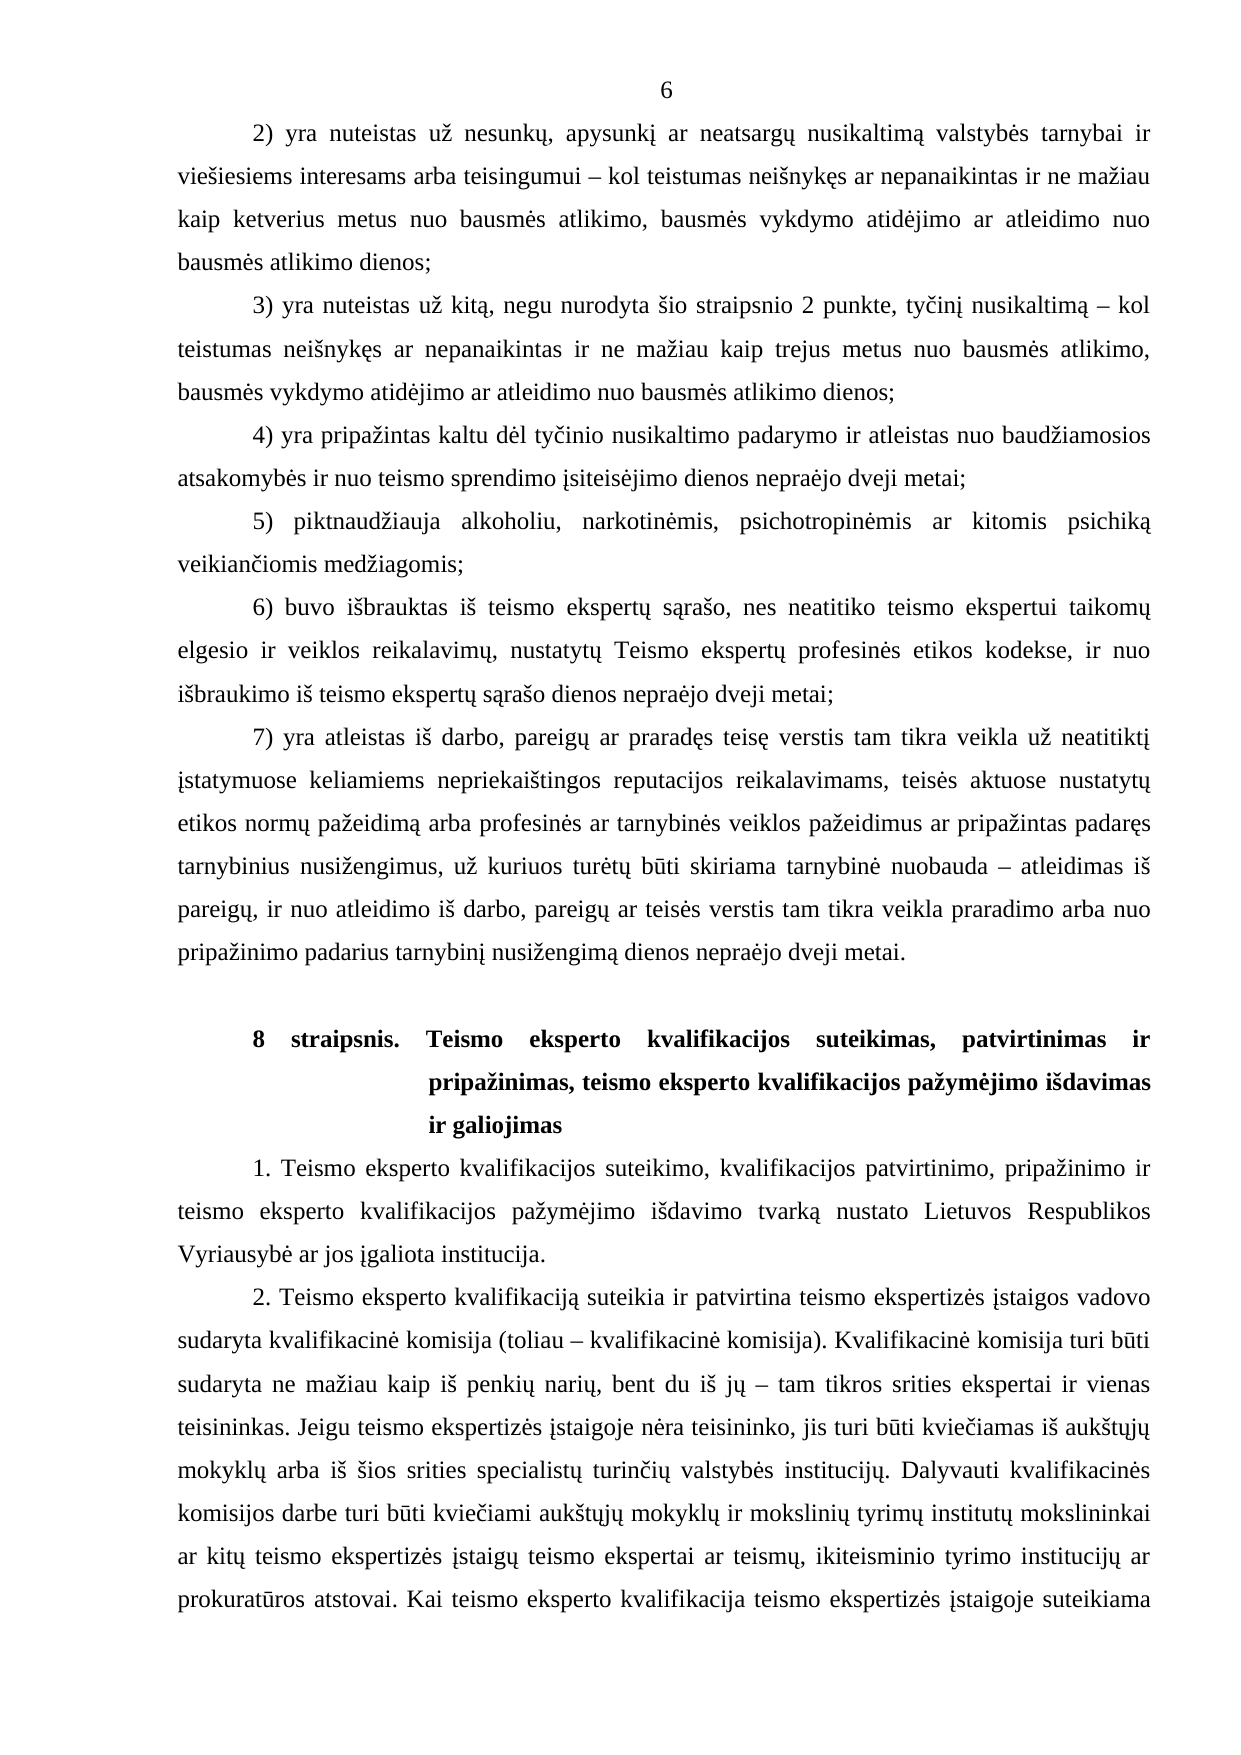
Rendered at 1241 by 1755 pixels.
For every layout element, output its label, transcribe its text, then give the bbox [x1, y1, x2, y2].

text 2) yra nuteistas už nesunkų, apysunkį ar neatsargų nusikaltimą valstybės tarnybai ir viešiesiems interesams arba teisingumui – kol teistumas neišnykęs ar nepanaikintas ir ne mažiau kaip ketverius metus nuo bausmės atlikimo, bausmės vykdymo atidėjimo ar atleidimo nuo bausmės atlikimo dienos; [177, 118, 1152, 276]
text 8 straipsnis. Teismo eksperto kvalifikacijos suteikimas, patvirtinimas ir pripažinimas, teismo eksperto kvalifikacijos pažymėjimo išdavimas ir galiojimas [252, 1024, 1152, 1139]
text 3) yra nuteistas už kitą, negu nurodyta šio straipsnio 2 punkte, tyčinį nusikaltimą – kol teistumas neišnykęs ar nepanaikintas ir ne mažiau kaip trejus metus nuo bausmės atlikimo, bausmės vykdymo atidėjimo ar atleidimo nuo bausmės atlikimo dienos; [177, 291, 1152, 406]
text 2. Teismo eksperto kvalifikaciją suteikia ir patvirtina teismo ekspertizės įstaigos vadovo sudaryta kvalifikacinė komisija (toliau – kvalifikacinė komisija). Kvalifikacinė komisija turi būti sudaryta ne mažiau kaip iš penkių narių, bent du iš jų – tam tikros srities ekspertai ir vienas teisininkas. Jeigu teismo ekspertizės įstaigoje nėra teisininko, jis turi būti kviečiamas iš aukštųjų mokyklų arba iš šios srities specialistų turinčių valstybės institucijų. Dalyvauti kvalifikacinės komisijos darbe turi būti kviečiami aukštųjų mokyklų ir mokslinių tyrimų institutų mokslininkai ar kitų teismo ekspertizės įstaigų teismo ekspertai ar teismų, ikiteisminio tyrimo institucijų ar prokuratūros atstovai. Kai teismo eksperto kvalifikacija teismo ekspertizės įstaigoje suteikiama [177, 1282, 1152, 1613]
text 5) piktnaudžiauja alkoholiu, narkotinėmis, psichotropinėmis ar kitomis psichiką veikiančiomis medžiagomis; [177, 506, 1152, 578]
text 4) yra pripažintas kaltu dėl tyčinio nusikaltimo padarymo ir atleistas nuo baudžiamosios atsakomybės ir nuo teismo sprendimo įsiteisėjimo dienos nepraėjo dveji metai; [177, 420, 1152, 492]
text 6) buvo išbrauktas iš teismo ekspertų sąrašo, nes neatitiko teismo ekspertui taikomų elgesio ir veiklos reikalavimų, nustatytų Teismo ekspertų profesinės etikos kodekse, ir nuo išbraukimo iš teismo ekspertų sąrašo dienos nepraėjo dveji metai; [177, 592, 1152, 707]
text 7) yra atleistas iš darbo, pareigų ar praradęs teisę verstis tam tikra veikla už neatitiktį įstatymuose keliamiems nepriekaištingos reputacijos reikalavimams, teisės aktuose nustatytų etikos normų pažeidimą arba profesinės ar tarnybinės veiklos pažeidimus ar pripažintas padaręs tarnybinius nusižengimus, už kuriuos turėtų būti skiriama tarnybinė nuobauda – atleidimas iš pareigų, ir nuo atleidimo iš darbo, pareigų ar teisės verstis tam tikra veikla praradimo arba nuo pripažinimo padarius tarnybinį nusižengimą dienos nepraėjo dveji metai. [177, 722, 1152, 966]
text 1. Teismo eksperto kvalifikacijos suteikimo, kvalifikacijos patvirtinimo, pripažinimo ir teismo eksperto kvalifikacijos pažymėjimo išdavimo tvarką nustato Lietuvos Respublikos Vyriausybė ar jos įgaliota institucija. [177, 1153, 1152, 1268]
